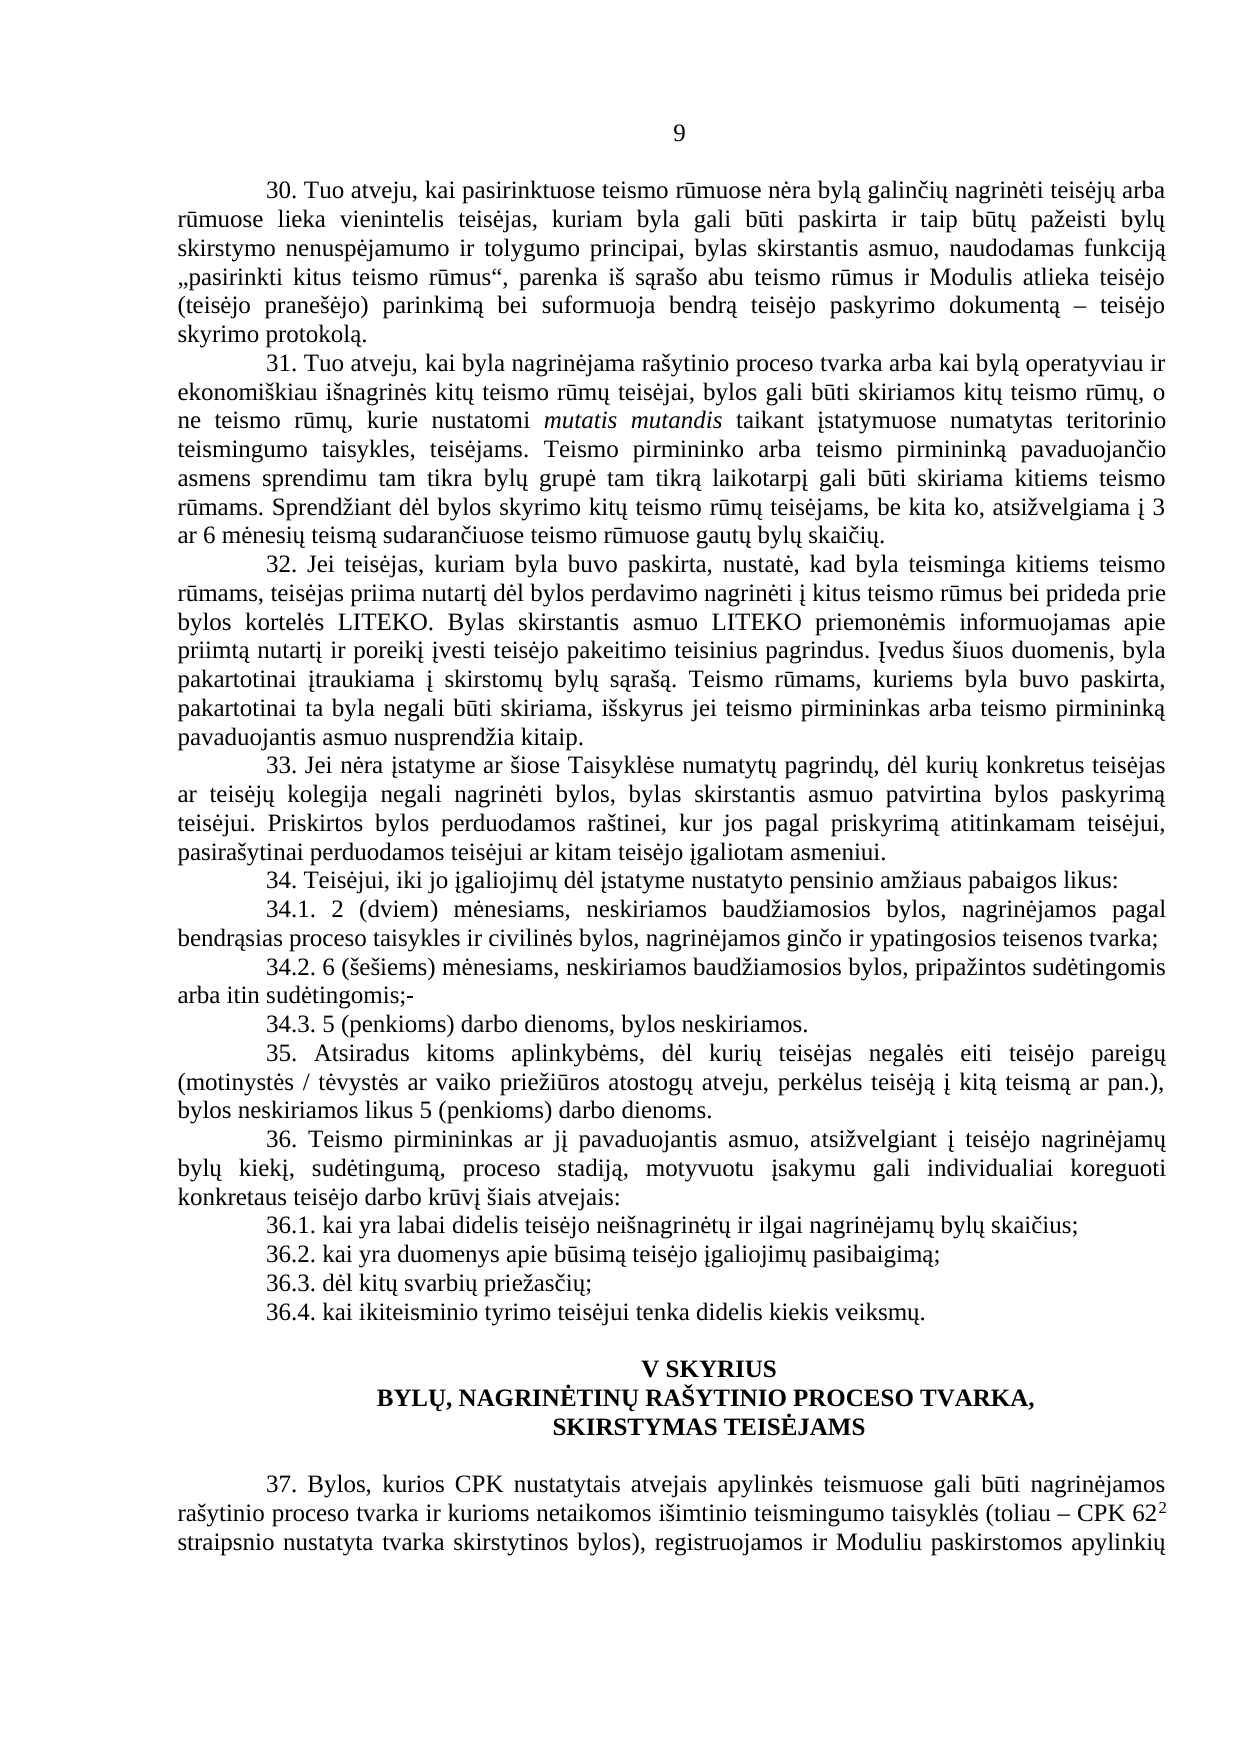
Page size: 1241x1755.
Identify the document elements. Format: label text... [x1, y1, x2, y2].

text V SKYRIUS [251, 1354, 1167, 1383]
text 36.2. kai yra duomenys apie būsimą teisėjo įgaliojimų pasibaigimą; [177, 1239, 1167, 1268]
text 36.3. dėl kitų svarbių priežasčių; [177, 1268, 1167, 1297]
text SKIRSTYMAS TEISĖJAMS [251, 1412, 1167, 1441]
text 35. Atsiradus kitoms aplinkybėms, dėl kurių teisėjas negalės eiti teisėjo pareigų (motinystės / tėvystės ar vaiko priežiūros atostogų atveju, perkėlus teisėją į kitą teismą ar pan.), bylos neskiriamos likus 5 (penkioms) darbo dienoms. [177, 1038, 1167, 1124]
text 32. Jei teisėjas, kuriam byla buvo paskirta, nustatė, kad byla teisminga kitiems teismo rūmams, teisėjas priima nutartį dėl bylos perdavimo nagrinėti į kitus teismo rūmus bei prideda prie bylos kortelės LITEKO. Bylas skirstantis asmuo LITEKO priemonėmis informuojamas apie priimtą nutartį ir poreikį įvesti teisėjo pakeitimo teisinius pagrindus. Įvedus šiuos duomenis, byla pakartotinai įtraukiama į skirstomų bylų sąrašą. Teismo rūmams, kuriems byla buvo paskirta, pakartotinai ta byla negali būti skiriama, išskyrus jei teismo pirmininkas arba teismo pirmininką pavaduojantis asmuo nusprendžia kitaip. [177, 549, 1167, 751]
text 37. Bylos, kurios CPK nustatytais atvejais apylinkės teismuose gali būti nagrinėjamos rašytinio proceso tvarka ir kurioms netaikomos išimtinio teismingumo taisyklės (toliau – CPK 622 straipsnio nustatyta tvarka skirstytinos bylos), registruojamos ir Moduliu paskirstomos apylinkių [177, 1469, 1167, 1556]
text 34.3. 5 (penkioms) darbo dienoms, bylos neskiriamos. [177, 1009, 1167, 1038]
text 36. Teismo pirmininkas ar jį pavaduojantis asmuo, atsižvelgiant į teisėjo nagrinėjamų bylų kiekį, sudėtingumą, proceso stadiją, motyvuotu įsakymu gali individualiai koreguoti konkretaus teisėjo darbo krūvį šiais atvejais: [177, 1124, 1167, 1211]
text 36.1. kai yra labai didelis teisėjo neišnagrinėtų ir ilgai nagrinėjamų bylų skaičius; [177, 1211, 1167, 1239]
text 31. Tuo atveju, kai byla nagrinėjama rašytinio proceso tvarka arba kai bylą operatyviau ir ekonomiškiau išnagrinės kitų teismo rūmų teisėjai, bylos gali būti skiriamos kitų teismo rūmų, o ne teismo rūmų, kurie nustatomi mutatis mutandis taikant įstatymuose numatytas teritorinio teismingumo taisykles, teisėjams. Teismo pirmininko arba teismo pirmininką pavaduojančio asmens sprendimu tam tikra bylų grupė tam tikrą laikotarpį gali būti skiriama kitiems teismo rūmams. Sprendžiant dėl bylos skyrimo kitų teismo rūmų teisėjams, be kita ko, atsižvelgiama į 3 ar 6 mėnesių teismą sudarančiuose teismo rūmuose gautų bylų skaičių. [177, 348, 1167, 549]
text 30. Tuo atveju, kai pasirinktuose teismo rūmuose nėra bylą galinčių nagrinėti teisėjų arba rūmuose lieka vienintelis teisėjas, kuriam byla gali būti paskirta ir taip būtų pažeisti bylų skirstymo nenuspėjamumo ir tolygumo principai, bylas skirstantis asmuo, naudodamas funkciją „pasirinkti kitus teismo rūmus“, parenka iš sąrašo abu teismo rūmus ir Modulis atlieka teisėjo (teisėjo pranešėjo) parinkimą bei suformuoja bendrą teisėjo paskyrimo dokumentą – teisėjo skyrimo protokolą. [177, 176, 1167, 348]
text 36.4. kai ikiteisminio tyrimo teisėjui tenka didelis kiekis veiksmų. [177, 1297, 1167, 1326]
text 34.1. 2 (dviem) mėnesiams, neskiriamos baudžiamosios bylos, nagrinėjamos pagal bendrąsias proceso taisykles ir civilinės bylos, nagrinėjamos ginčo ir ypatingosios teisenos tvarka; [177, 894, 1167, 952]
text BYLŲ, NAGRINĖTINŲ RAŠYTINIO PROCESO TVARKA, [251, 1383, 1167, 1412]
text 34. Teisėjui, iki jo įgaliojimų dėl įstatyme nustatyto pensinio amžiaus pabaigos likus: [177, 866, 1167, 894]
text 34.2. 6 (šešiems) mėnesiams, neskiriamos baudžiamosios bylos, pripažintos sudėtingomis arba itin sudėtingomis; [177, 952, 1167, 1009]
text 33. Jei nėra įstatyme ar šiose Taisyklėse numatytų pagrindų, dėl kurių konkretus teisėjas ar teisėjų kolegija negali nagrinėti bylos, bylas skirstantis asmuo patvirtina bylos paskyrimą teisėjui. Priskirtos bylos perduodamos raštinei, kur jos pagal priskyrimą atitinkamam teisėjui, pasirašytinai perduodamos teisėjui ar kitam teisėjo įgaliotam asmeniui. [177, 751, 1167, 866]
